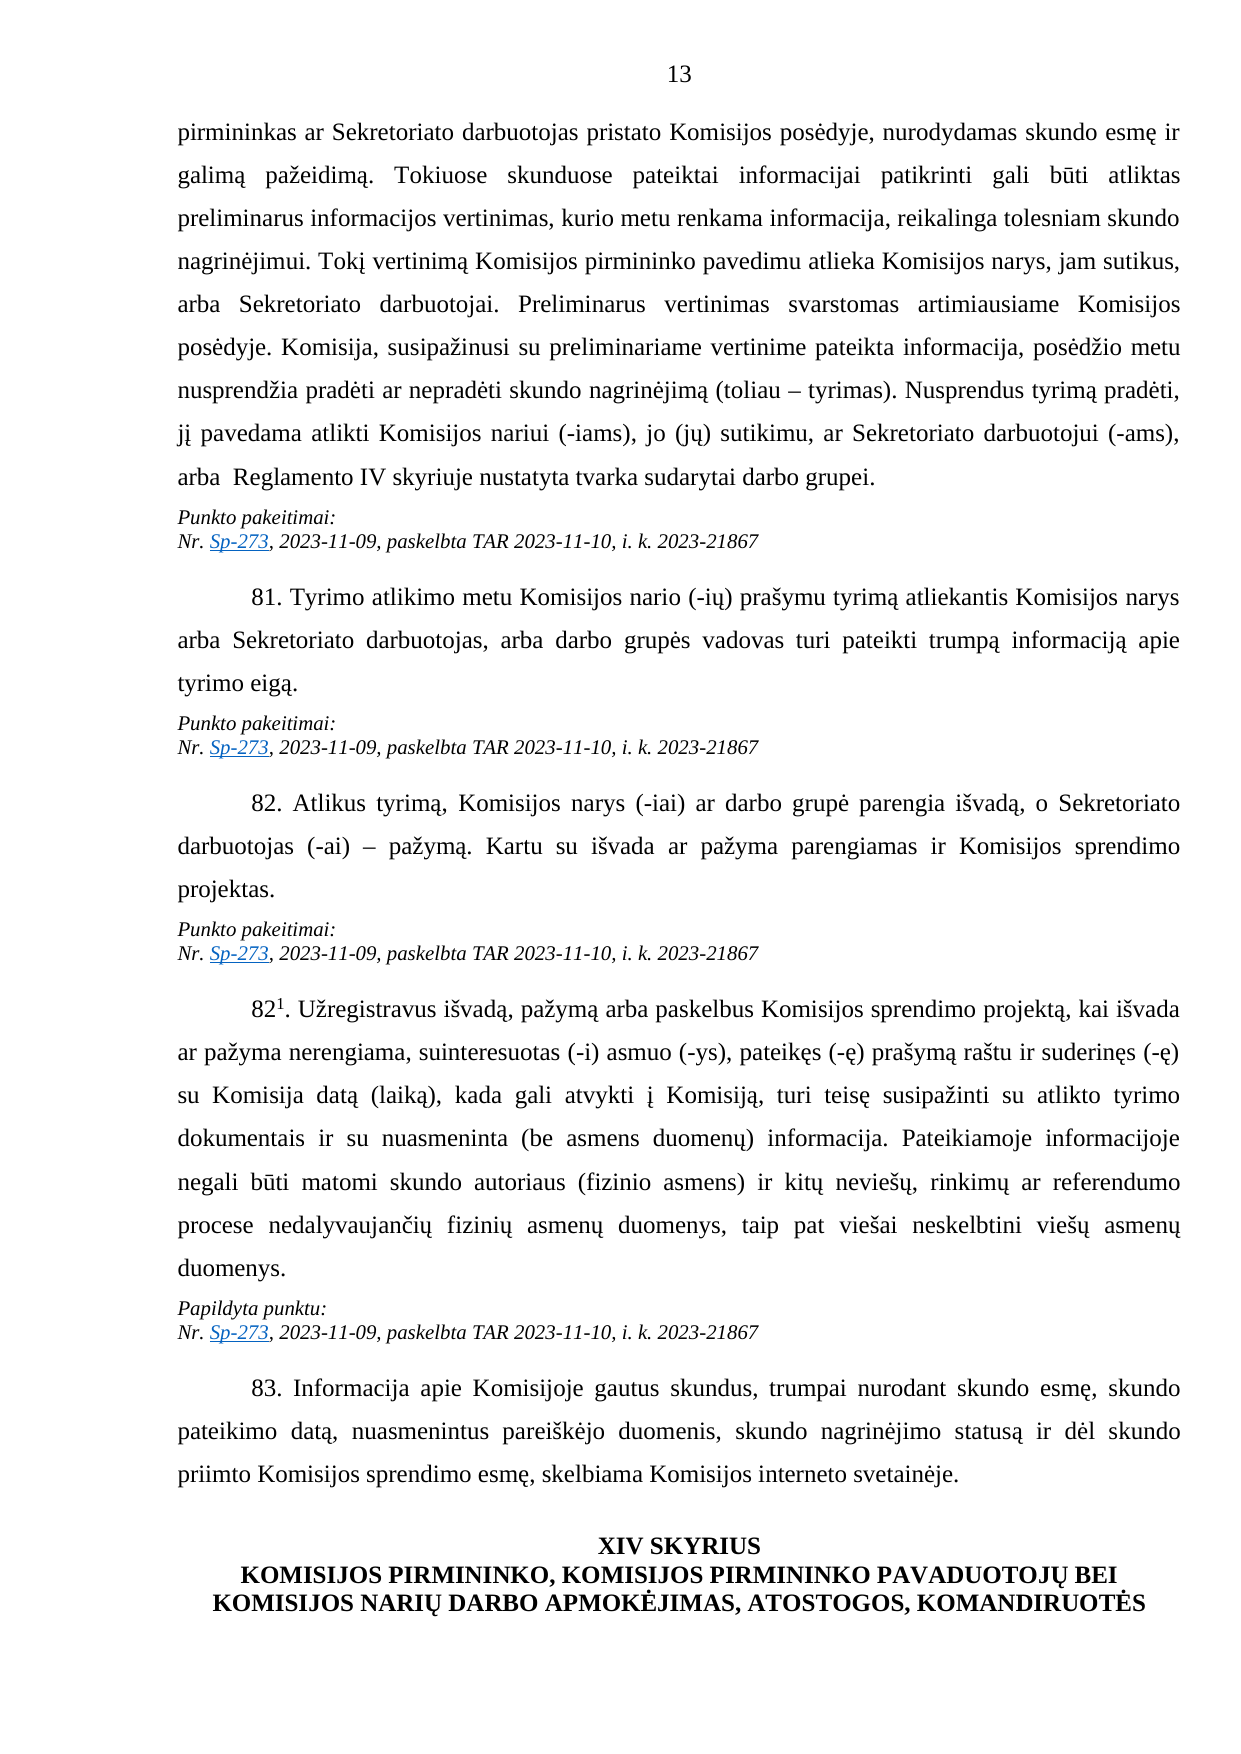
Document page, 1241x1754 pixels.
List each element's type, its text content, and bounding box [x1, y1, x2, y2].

text 83. Informacija apie Komisijoje gautus skundus, trumpai nurodant skundo esmę, skundo pateikimo datą, nuasmenintus pareiškėjo duomenis, skundo nagrinėjimo statusą ir dėl skundo priimto Komisijos sprendimo esmę, skelbiama Komisijos interneto svetainėje. [177, 1373, 1181, 1488]
text Punkto pakeitimai: [177, 711, 1181, 735]
text Punkto pakeitimai: [177, 505, 1181, 529]
text XIV SKYRIUS [177, 1531, 1181, 1560]
text 82. Atlikus tyrimą, Komisijos narys (-iai) ar darbo grupė parengia išvadą, o Sekretoriato darbuotojas (-ai) – pažymą. Kartu su išvada ar pažyma parengiamas ir Komisijos sprendimo projektas. [177, 788, 1181, 903]
text 81. Tyrimo atlikimo metu Komisijos nario (-ių) prašymu tyrimą atliekantis Komisijos narys arba Sekretoriato darbuotojas, arba darbo grupės vadovas turi pateikti trumpą informaciją apie tyrimo eigą. [177, 582, 1181, 697]
text KOMISIJOS PIRMININKO, KOMISIJOS PIRMININKO PAVADUOTOJŲ BEI KOMISIJOS NARIŲ DARBO APMOKĖJIMAS, ATOSTOGOS, KOMANDIRUOTĖS [177, 1560, 1181, 1617]
text Punkto pakeitimai: [177, 917, 1181, 941]
text Nr. Sp-273, 2023-11-09, paskelbta TAR 2023-11-10, i. k. 2023-21867 [177, 941, 1181, 965]
text pirmininkas ar Sekretoriato darbuotojas pristato Komisijos posėdyje, nurodydamas skundo esmę ir galimą pažeidimą. Tokiuose skunduose pateiktai informacijai patikrinti gali būti atliktas preliminarus informacijos vertinimas, kurio metu renkama informacija, reikalinga tolesniam skundo nagrinėjimui. Tokį vertinimą Komisijos pirmininko pavedimu atlieka Komisijos narys, jam sutikus, arba Sekretoriato darbuotojai. Preliminarus vertinimas svarstomas artimiausiame Komisijos posėdyje. Komisija, susipažinusi su preliminariame vertinime pateikta informacija, posėdžio metu nusprendžia pradėti ar nepradėti skundo nagrinėjimą (toliau – tyrimas). Nusprendus tyrimą pradėti, jį pavedama atlikti Komisijos nariui (-iams), jo (jų) sutikimu, ar Sekretoriato darbuotojui (-ams), arba Reglamento IV skyriuje nustatyta tvarka sudarytai darbo grupei. [177, 117, 1181, 490]
text Papildyta punktu: [177, 1296, 1181, 1320]
text Nr. Sp-273, 2023-11-09, paskelbta TAR 2023-11-10, i. k. 2023-21867 [177, 529, 1181, 553]
text Nr. Sp-273, 2023-11-09, paskelbta TAR 2023-11-10, i. k. 2023-21867 [177, 1320, 1181, 1344]
text 821. Užregistravus išvadą, pažymą arba paskelbus Komisijos sprendimo projektą, kai išvada ar pažyma nerengiama, suinteresuotas (-i) asmuo (-ys), pateikęs (-ę) prašymą raštu ir suderinęs (-ę) su Komisija datą (laiką), kada gali atvykti į Komisiją, turi teisę susipažinti su atlikto tyrimo dokumentais ir su nuasmeninta (be asmens duomenų) informacija. Pateikiamoje informacijoje negali būti matomi skundo autoriaus (fizinio asmens) ir kitų neviešų, rinkimų ar referendumo procese nedalyvaujančių fizinių asmenų duomenys, taip pat viešai neskelbtini viešų asmenų duomenys. [177, 994, 1181, 1282]
text Nr. Sp-273, 2023-11-09, paskelbta TAR 2023-11-10, i. k. 2023-21867 [177, 735, 1181, 759]
